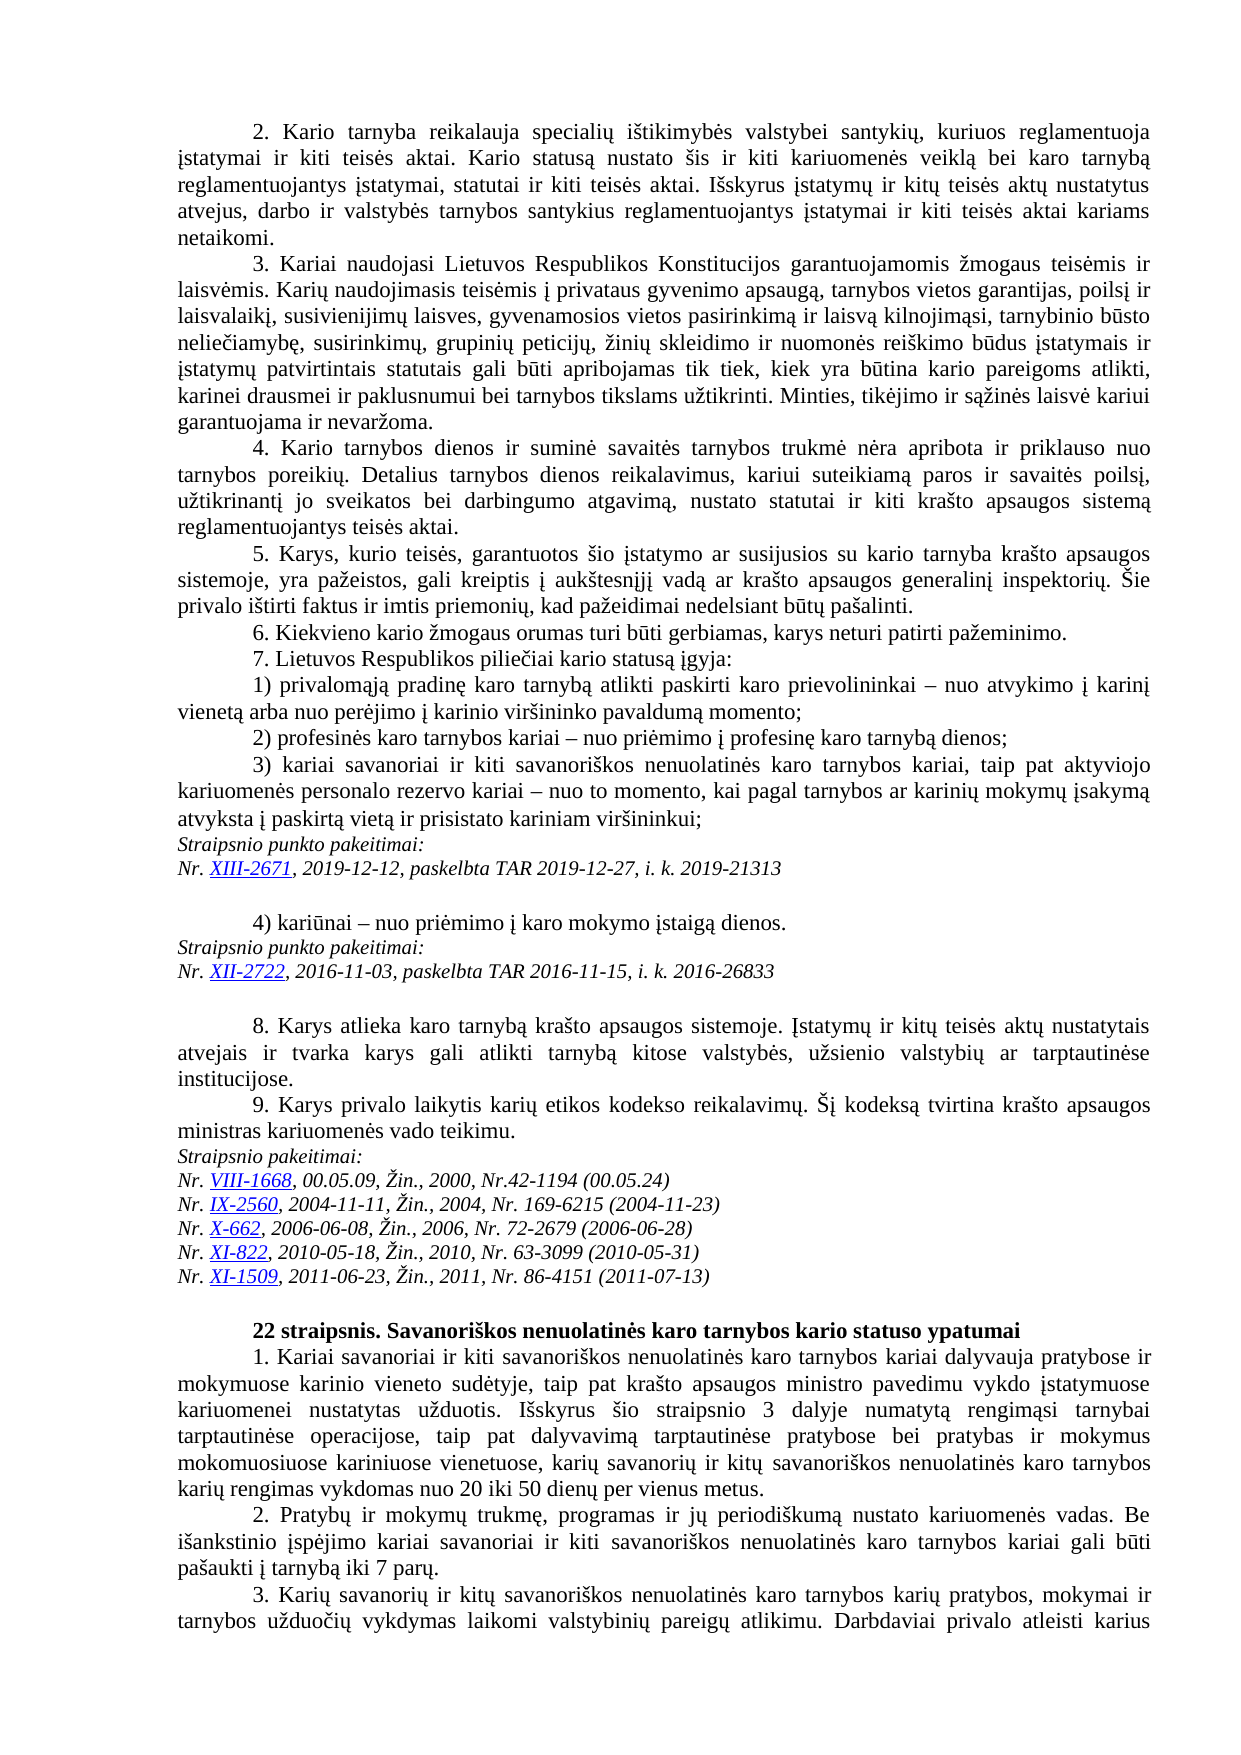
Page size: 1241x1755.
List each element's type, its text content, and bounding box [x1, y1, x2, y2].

text Nr. IX-2560, 2004-11-11, Žin., 2004, Nr. 169-6215 (2004-11-23) [177, 1192, 1152, 1216]
text 8. Karys atlieka karo tarnybą krašto apsaugos sistemoje. Įstatymų ir kitų teisės aktų nustatytais atvejais ir tvarka karys gali atlikti tarnybą kitose valstybės, užsienio valstybių ar tarptautinėse institucijose. [177, 1012, 1152, 1091]
text 1. Kariai savanoriai ir kiti savanoriškos nenuolatinės karo tarnybos kariai dalyvauja pratybose ir mokymuose karinio vieneto sudėtyje, taip pat krašto apsaugos ministro pavedimu vykdo įstatymuose kariuomenei nustatytas užduotis. Išskyrus šio straipsnio 3 dalyje numatytą rengimąsi tarnybai tarptautinėse operacijose, taip pat dalyvavimą tarptautinėse pratybose bei pratybas ir mokymus mokomuosiuose kariniuose vienetuose, karių savanorių ir kitų savanoriškos nenuolatinės karo tarnybos karių rengimas vykdomas nuo 20 iki 50 dienų per vienus metus. [177, 1343, 1152, 1502]
text 2. Kario tarnyba reikalauja specialių ištikimybės valstybei santykių, kuriuos reglamentuoja įstatymai ir kiti teisės aktai. Kario statusą nustato šis ir kiti kariuomenės veiklą bei karo tarnybą reglamentuojantys įstatymai, statutai ir kiti teisės aktai. Išskyrus įstatymų ir kitų teisės aktų nustatytus atvejus, darbo ir valstybės tarnybos santykius reglamentuojantys įstatymai ir kiti teisės aktai kariams netaikomi. [177, 118, 1152, 250]
text Straipsnio pakeitimai: [177, 1144, 1152, 1168]
text 7. Lietuvos Respublikos piliečiai kario statusą įgyja: [177, 645, 1152, 672]
text 3) kariai savanoriai ir kiti savanoriškos nenuolatinės karo tarnybos kariai, taip pat aktyviojo kariuomenės personalo rezervo kariai – nuo to momento, kai pagal tarnybos ar karinių mokymų įsakymą atvyksta į paskirtą vietą ir prisistato kariniam viršininkui; [177, 751, 1152, 832]
text 6. Kiekvieno kario žmogaus orumas turi būti gerbiamas, karys neturi patirti pažeminimo. [177, 619, 1152, 645]
text Nr. VIII-1668, 00.05.09, Žin., 2000, Nr.42-1194 (00.05.24) [177, 1168, 1152, 1192]
text 3. Karių savanorių ir kitų savanoriškos nenuolatinės karo tarnybos karių pratybos, mokymai ir tarnybos užduočių vykdymas laikomi valstybinių pareigų atlikimu. Darbdaviai privalo atleisti karius [177, 1581, 1152, 1633]
text 4. Kario tarnybos dienos ir suminė savaitės tarnybos trukmė nėra apribota ir priklauso nuo tarnybos poreikių. Detalius tarnybos dienos reikalavimus, kariui suteikiamą paros ir savaitės poilsį, užtikrinantį jo sveikatos bei darbingumo atgavimą, nustato statutai ir kiti krašto apsaugos sistemą reglamentuojantys teisės aktai. [177, 434, 1152, 540]
text 4) kariūnai – nuo priėmimo į karo mokymo įstaigą dienos. [177, 909, 1152, 935]
text 1) privalomąją pradinę karo tarnybą atlikti paskirti karo prievolininkai – nuo atvykimo į karinį vienetą arba nuo perėjimo į karinio viršininko pavaldumą momento; [177, 672, 1152, 724]
text 9. Karys privalo laikytis karių etikos kodekso reikalavimų. Šį kodeksą tvirtina krašto apsaugos ministras kariuomenės vado teikimu. [177, 1091, 1152, 1144]
text Nr. XI-1509, 2011-06-23, Žin., 2011, Nr. 86-4151 (2011-07-13) [177, 1264, 1152, 1288]
text 5. Karys, kurio teisės, garantuotos šio įstatymo ar susijusios su kario tarnyba krašto apsaugos sistemoje, yra pažeistos, gali kreiptis į aukštesnįjį vadą ar krašto apsaugos generalinį inspektorių. Šie privalo ištirti faktus ir imtis priemonių, kad pažeidimai nedelsiant būtų pašalinti. [177, 540, 1152, 619]
text 22 straipsnis. Savanoriškos nenuolatinės karo tarnybos kario statuso ypatumai [177, 1317, 1152, 1343]
text Nr. XIII-2671, 2019-12-12, paskelbta TAR 2019-12-27, i. k. 2019-21313 [177, 856, 1152, 880]
text Nr. XII-2722, 2016-11-03, paskelbta TAR 2016-11-15, i. k. 2016-26833 [177, 959, 1152, 983]
text Straipsnio punkto pakeitimai: [177, 935, 1152, 959]
text Nr. XI-822, 2010-05-18, Žin., 2010, Nr. 63-3099 (2010-05-31) [177, 1240, 1152, 1264]
text Nr. X-662, 2006-06-08, Žin., 2006, Nr. 72-2679 (2006-06-28) [177, 1216, 1152, 1240]
text 3. Kariai naudojasi Lietuvos Respublikos Konstitucijos garantuojamomis žmogaus teisėmis ir laisvėmis. Karių naudojimasis teisėmis į privataus gyvenimo apsaugą, tarnybos vietos garantijas, poilsį ir laisvalaikį, susivienijimų laisves, gyvenamosios vietos pasirinkimą ir laisvą kilnojimąsi, tarnybinio būsto neliečiamybę, susirinkimų, grupinių peticijų, žinių skleidimo ir nuomonės reiškimo būdus įstatymais ir įstatymų patvirtintais statutais gali būti apribojamas tik tiek, kiek yra būtina kario pareigoms atlikti, karinei drausmei ir paklusnumui bei tarnybos tikslams užtikrinti. Minties, tikėjimo ir sąžinės laisvė kariui garantuojama ir nevaržoma. [177, 250, 1152, 434]
text 2) profesinės karo tarnybos kariai – nuo priėmimo į profesinę karo tarnybą dienos; [177, 724, 1152, 751]
text 2. Pratybų ir mokymų trukmę, programas ir jų periodiškumą nustato kariuomenės vadas. Be išankstinio įspėjimo kariai savanoriai ir kiti savanoriškos nenuolatinės karo tarnybos kariai gali būti pašaukti į tarnybą iki 7 parų. [177, 1502, 1152, 1581]
text Straipsnio punkto pakeitimai: [177, 832, 1152, 856]
